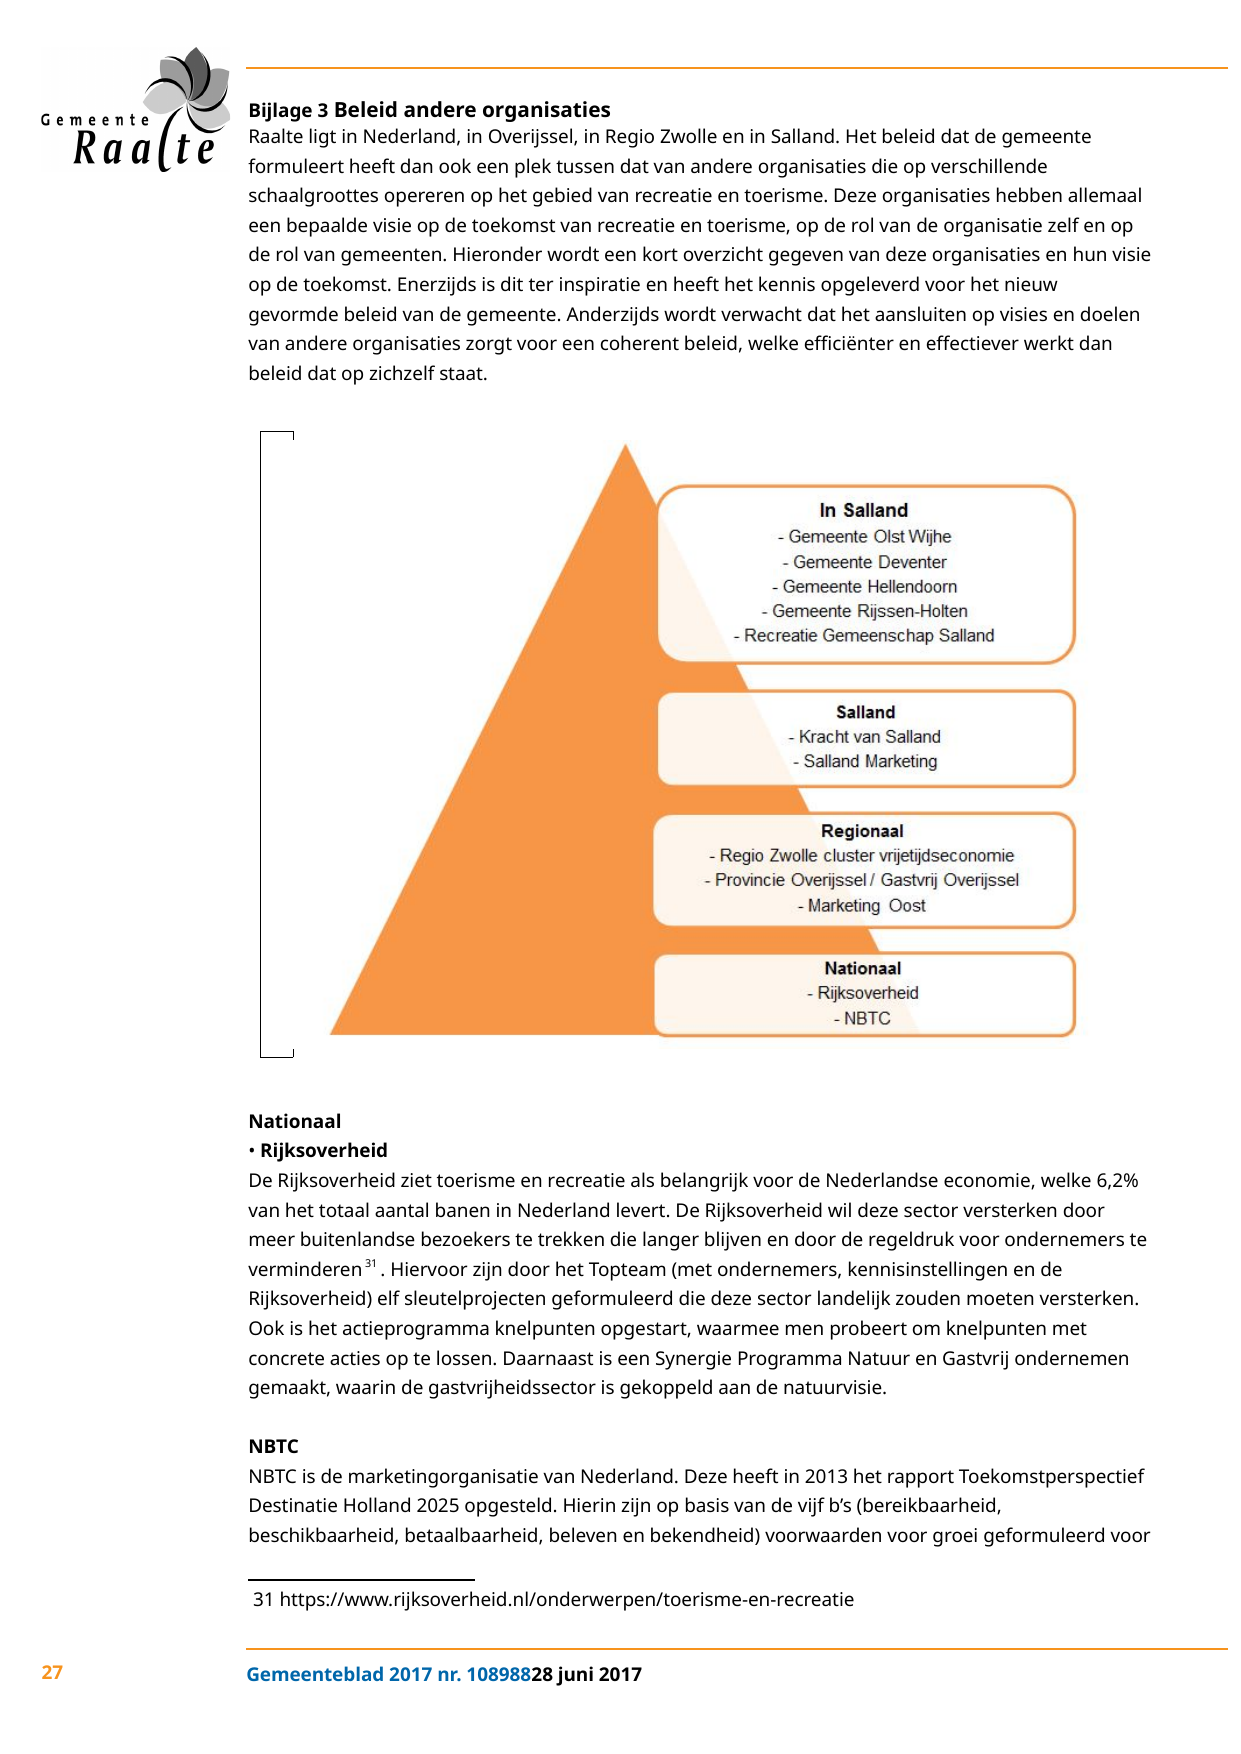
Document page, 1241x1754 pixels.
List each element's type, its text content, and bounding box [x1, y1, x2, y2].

text Raalte ligt in Nederland, in Overijssel, in Regio Zwolle en in Salland. Het beleid dat de gemeente formuleert heeft dan ook een plek tussen dat van andere organisaties die op verschillende schaalgroottes opereren op het gebied van recreatie en toerisme. Deze organisaties hebben allemaal een bepaalde visie op de toekomst van recreatie en toerisme, op de rol van de organisatie zelf en op de rol van gemeenten. Hieronder wordt een kort overzicht gegeven van deze organisaties en hun visie op de toekomst. Enerzijds is dit ter inspiratie en heeft het kennis opgeleverd voor het nieuw gevormde beleid van de gemeente. Anderzijds wordt verwacht dat het aansluiten op visies en doelen van andere organisaties zorgt voor een coherent beleid, welke efficiënter en effectiever werkt dan beleid dat op zichzelf staat. [248, 123, 1152, 386]
text NBTC [248, 1433, 1152, 1459]
text • Rijksoverheid [248, 1138, 1152, 1163]
text Bijlage 3 Beleid andere organisaties [248, 95, 1152, 123]
text De Rijksoverheid ziet toerisme en recreatie als belangrijk voor de Nederlandse economie, welke 6,2% van het totaal aantal banen in Nederland levert. De Rijksoverheid wil deze sector versterken door meer buitenlandse bezoekers te trekken die langer blijven en door de regeldruk voor ondernemers te verminderen. Hiervoor zijn door het Topteam (met ondernemers, kennisinstellingen en de Rijksoverheid) elf sleutelprojecten geformuleerd die deze sector landelijk zouden moeten versterken. Ook is het actieprogramma knelpunten opgestart, waarmee men probeert om knelpunten met concrete acties op te lossen. Daarnaast is een Synergie Programma Natuur en Gastvrij ondernemen gemaakt, waarin de gastvrijheidssector is gekoppeld aan de natuurvisie. [248, 1167, 1152, 1400]
picture [268, 440, 1096, 1049]
text Nationaal [248, 1108, 1152, 1134]
text NBTC is de marketingorganisatie van Nederland. Deze heeft in 2013 het rapport Toekomstperspectief Destinatie Holland 2025 opgesteld. Hierin zijn op basis van de vijf b’s (bereikbaarheid, beschikbaarheid, betaalbaarheid, beleven en bekendheid) voorwaarden voor groei geformuleerd voor [248, 1463, 1152, 1548]
picture [41, 47, 231, 172]
text https://www.rijksoverheid.nl/onderwerpen/toerisme-en-recreatie [248, 1586, 1152, 1612]
